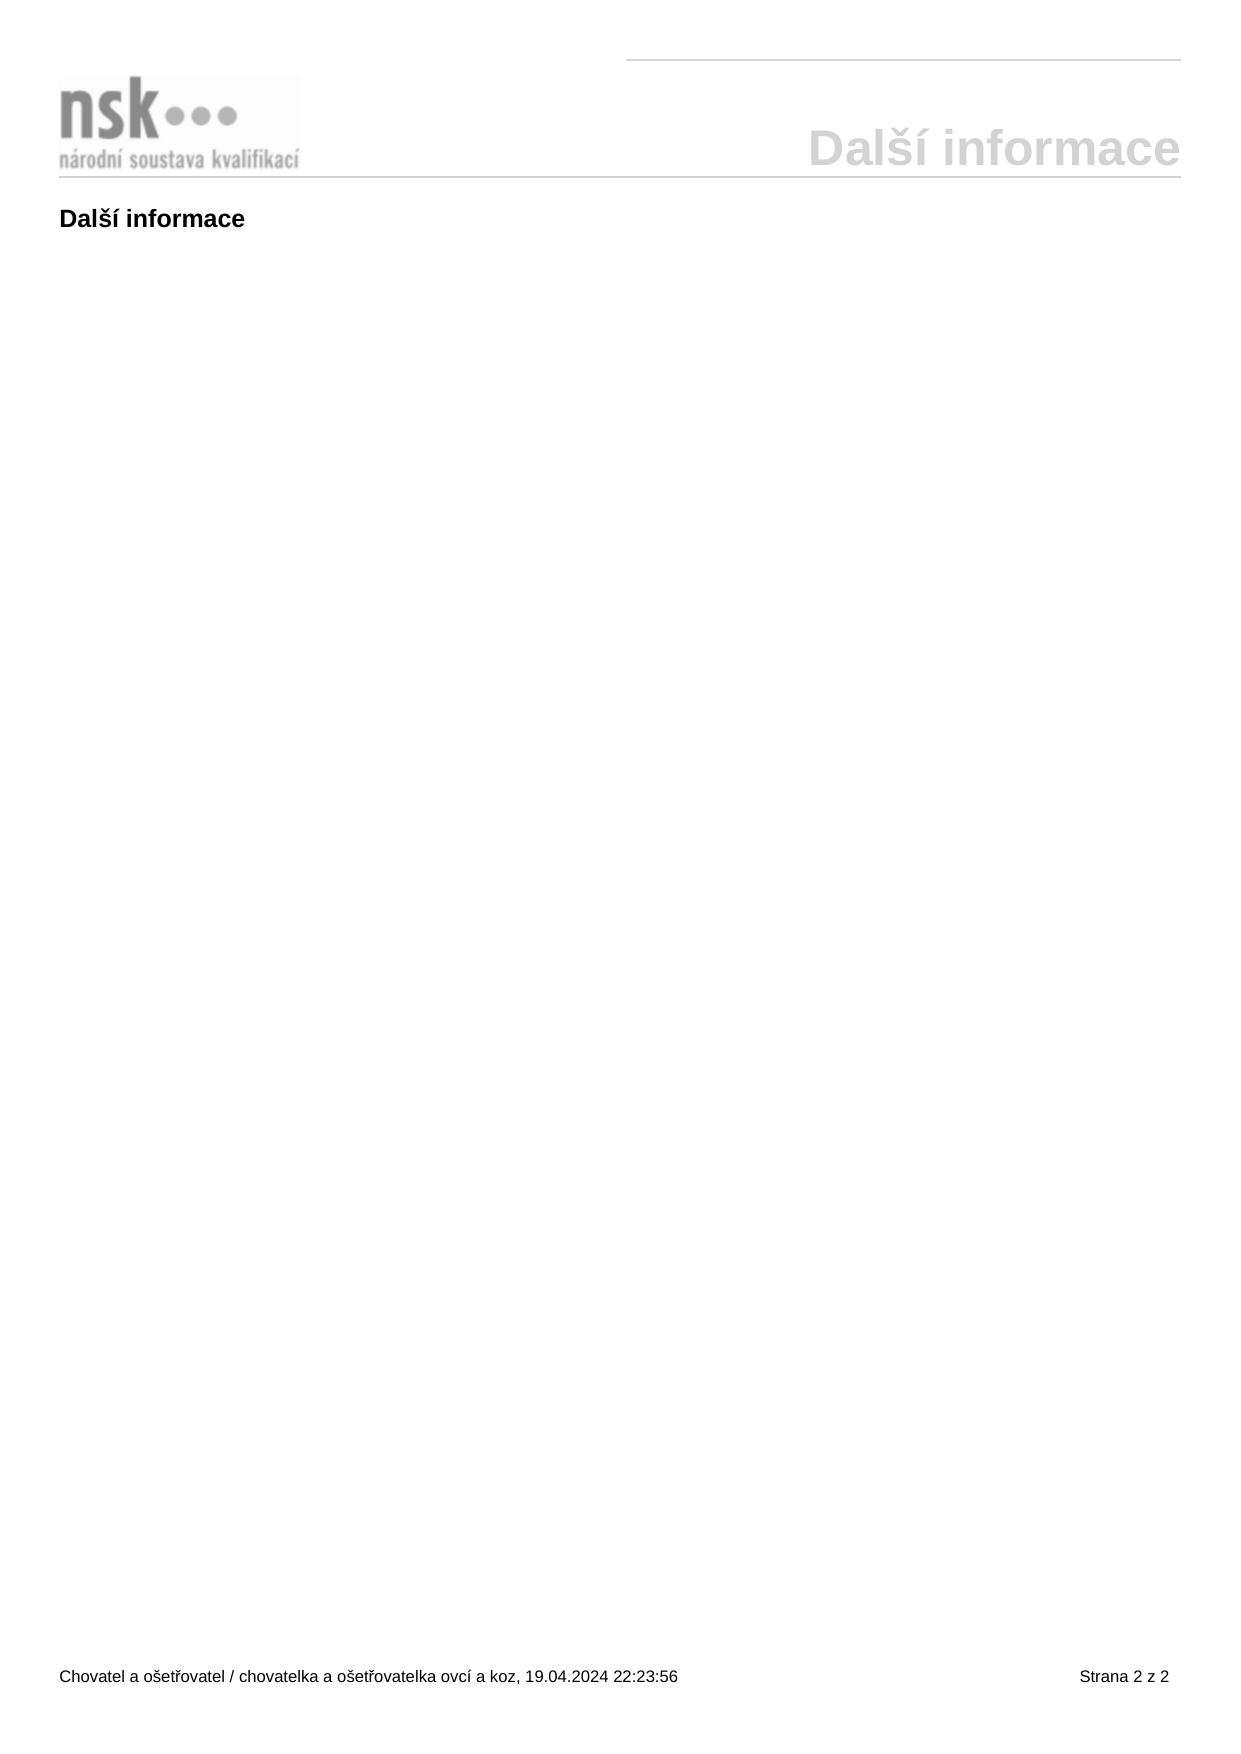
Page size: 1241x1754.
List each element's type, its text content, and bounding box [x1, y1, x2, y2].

table_cell [626, 1397, 862, 1658]
table_cell [484, 1397, 620, 1658]
picture [58, 59, 621, 171]
table_cell [862, 1397, 1169, 1658]
table_cell [484, 171, 620, 176]
table_cell [59, 1397, 483, 1658]
table_cell [1169, 194, 1181, 200]
table_cell [1169, 1136, 1181, 1397]
table_cell [59, 178, 1181, 194]
table_cell [620, 1397, 626, 1658]
table_cell [862, 536, 1169, 836]
table_cell [620, 836, 626, 1136]
table_cell [862, 836, 1169, 1136]
table_cell [862, 194, 1169, 200]
table_cell [626, 1136, 862, 1397]
table_cell Strana 2 z 2 [862, 1658, 1169, 1694]
table_cell [862, 236, 1169, 536]
table_cell [626, 836, 862, 1136]
table_cell [1169, 236, 1181, 536]
table_cell Chovatel a ošetřovatel / chovatelka a ošetřovatelka ovcí a koz, 19.04.2024 22:23:56 [59, 1658, 862, 1694]
table_cell [1169, 1397, 1181, 1658]
table_cell [484, 536, 620, 836]
table_cell [59, 236, 483, 536]
table_cell [626, 236, 862, 536]
table_cell [1169, 1658, 1181, 1694]
table_cell [1169, 836, 1181, 1136]
table_cell [620, 236, 626, 536]
table_cell Další informace [626, 61, 1181, 176]
table_cell [59, 536, 483, 836]
table_cell [59, 194, 483, 200]
table_cell [484, 236, 620, 536]
table_cell [1169, 536, 1181, 836]
table_cell [626, 536, 862, 836]
table_cell [59, 836, 483, 1136]
table_cell [59, 1136, 483, 1397]
table_cell [484, 1136, 620, 1397]
table_cell [620, 536, 626, 836]
table_cell [484, 194, 620, 200]
table_cell [59, 171, 483, 176]
table_cell [484, 836, 620, 1136]
table_cell [621, 59, 626, 170]
table_cell [626, 194, 862, 200]
table_cell [862, 1136, 1169, 1397]
table_cell Další informace [59, 200, 1181, 236]
table_cell [620, 1136, 626, 1397]
